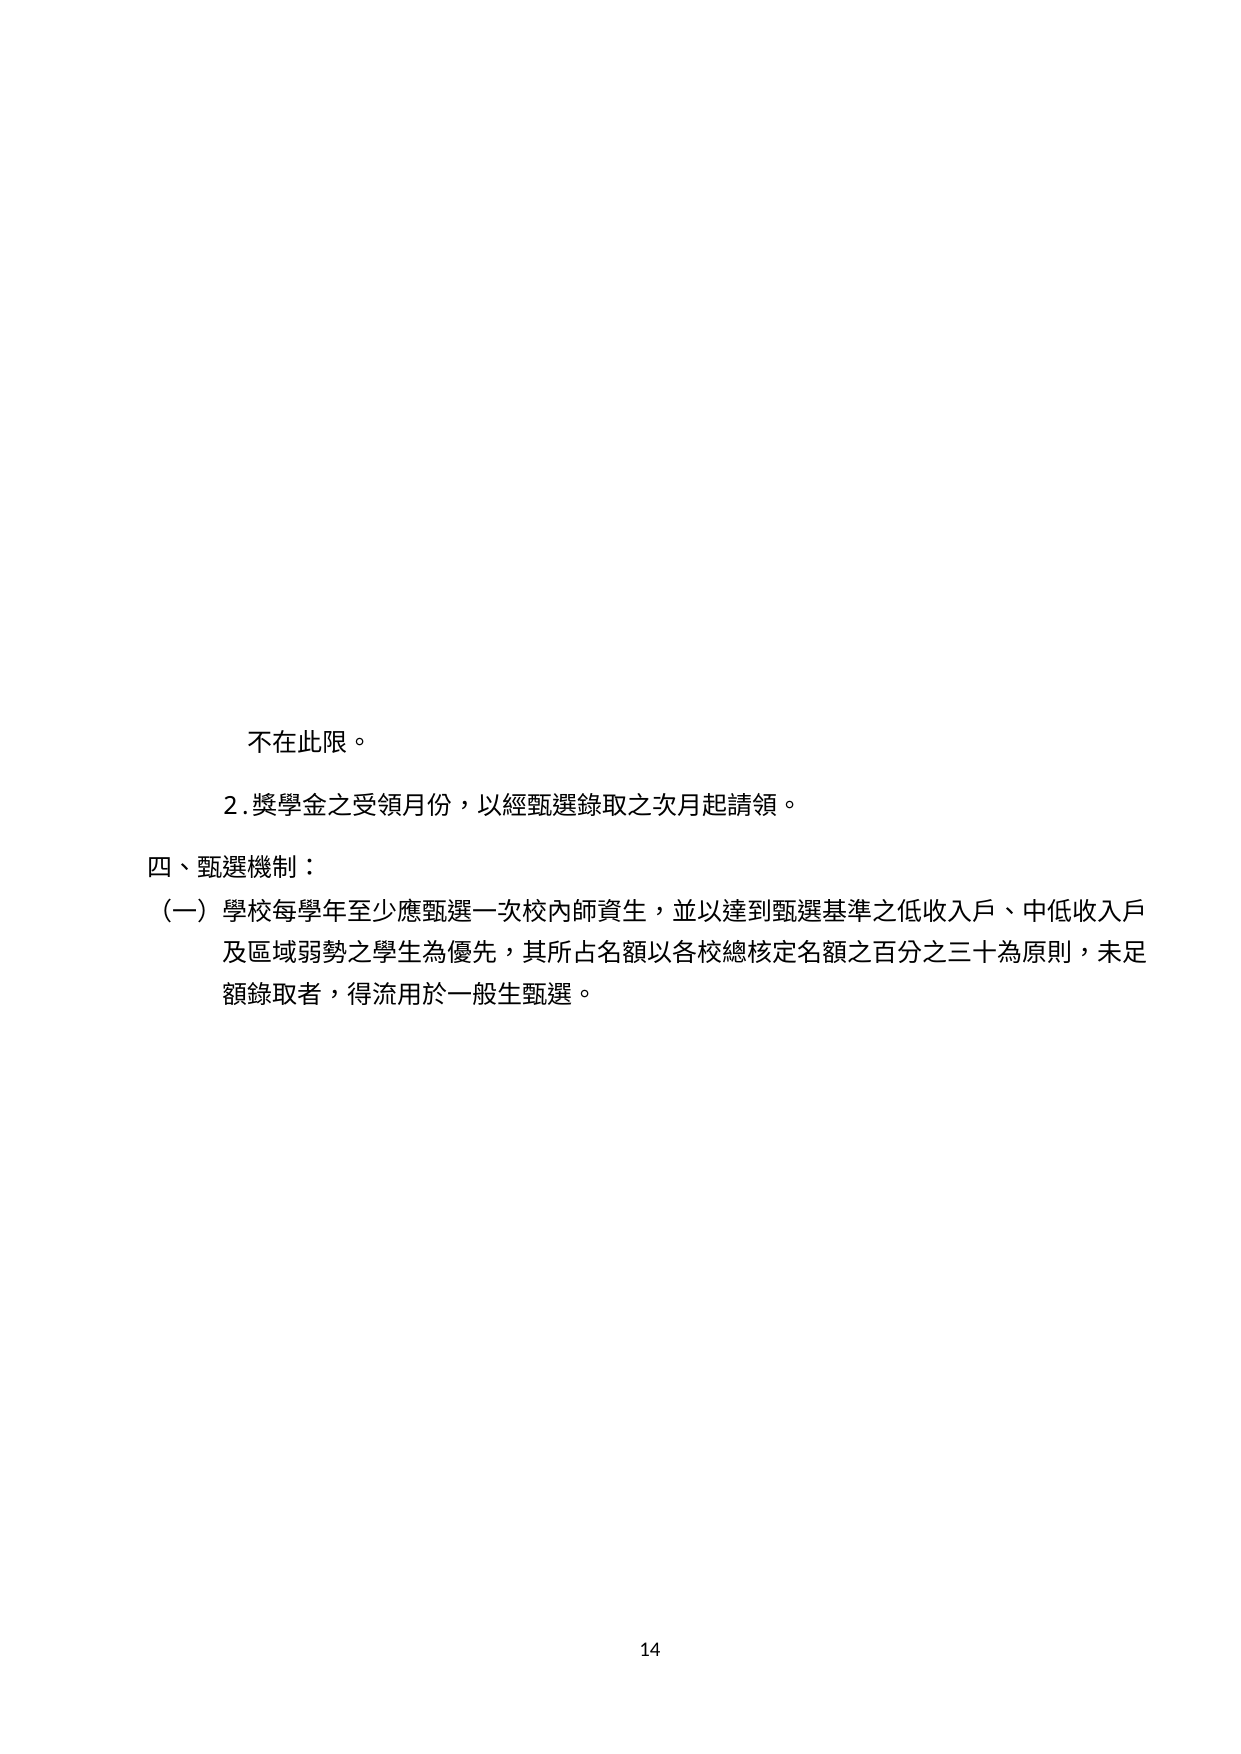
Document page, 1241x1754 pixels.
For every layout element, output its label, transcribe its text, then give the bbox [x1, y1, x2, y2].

text 四、甄選機制： [148, 824, 1152, 887]
text （一）學校每學年至少應甄選一次校內師資生，並以達到甄選基準之低收入戶、中低收入戶及區域弱勢之學生為優先，其所占名額以各校總核定名額之百分之三十為原則，未足額錄取者，得流用於一般生甄選。 [148, 887, 1152, 1012]
text 2.獎學金之受領月份，以經甄選錄取之次月起請領。 [223, 762, 1152, 824]
text 不在此限。 [223, 699, 1152, 762]
